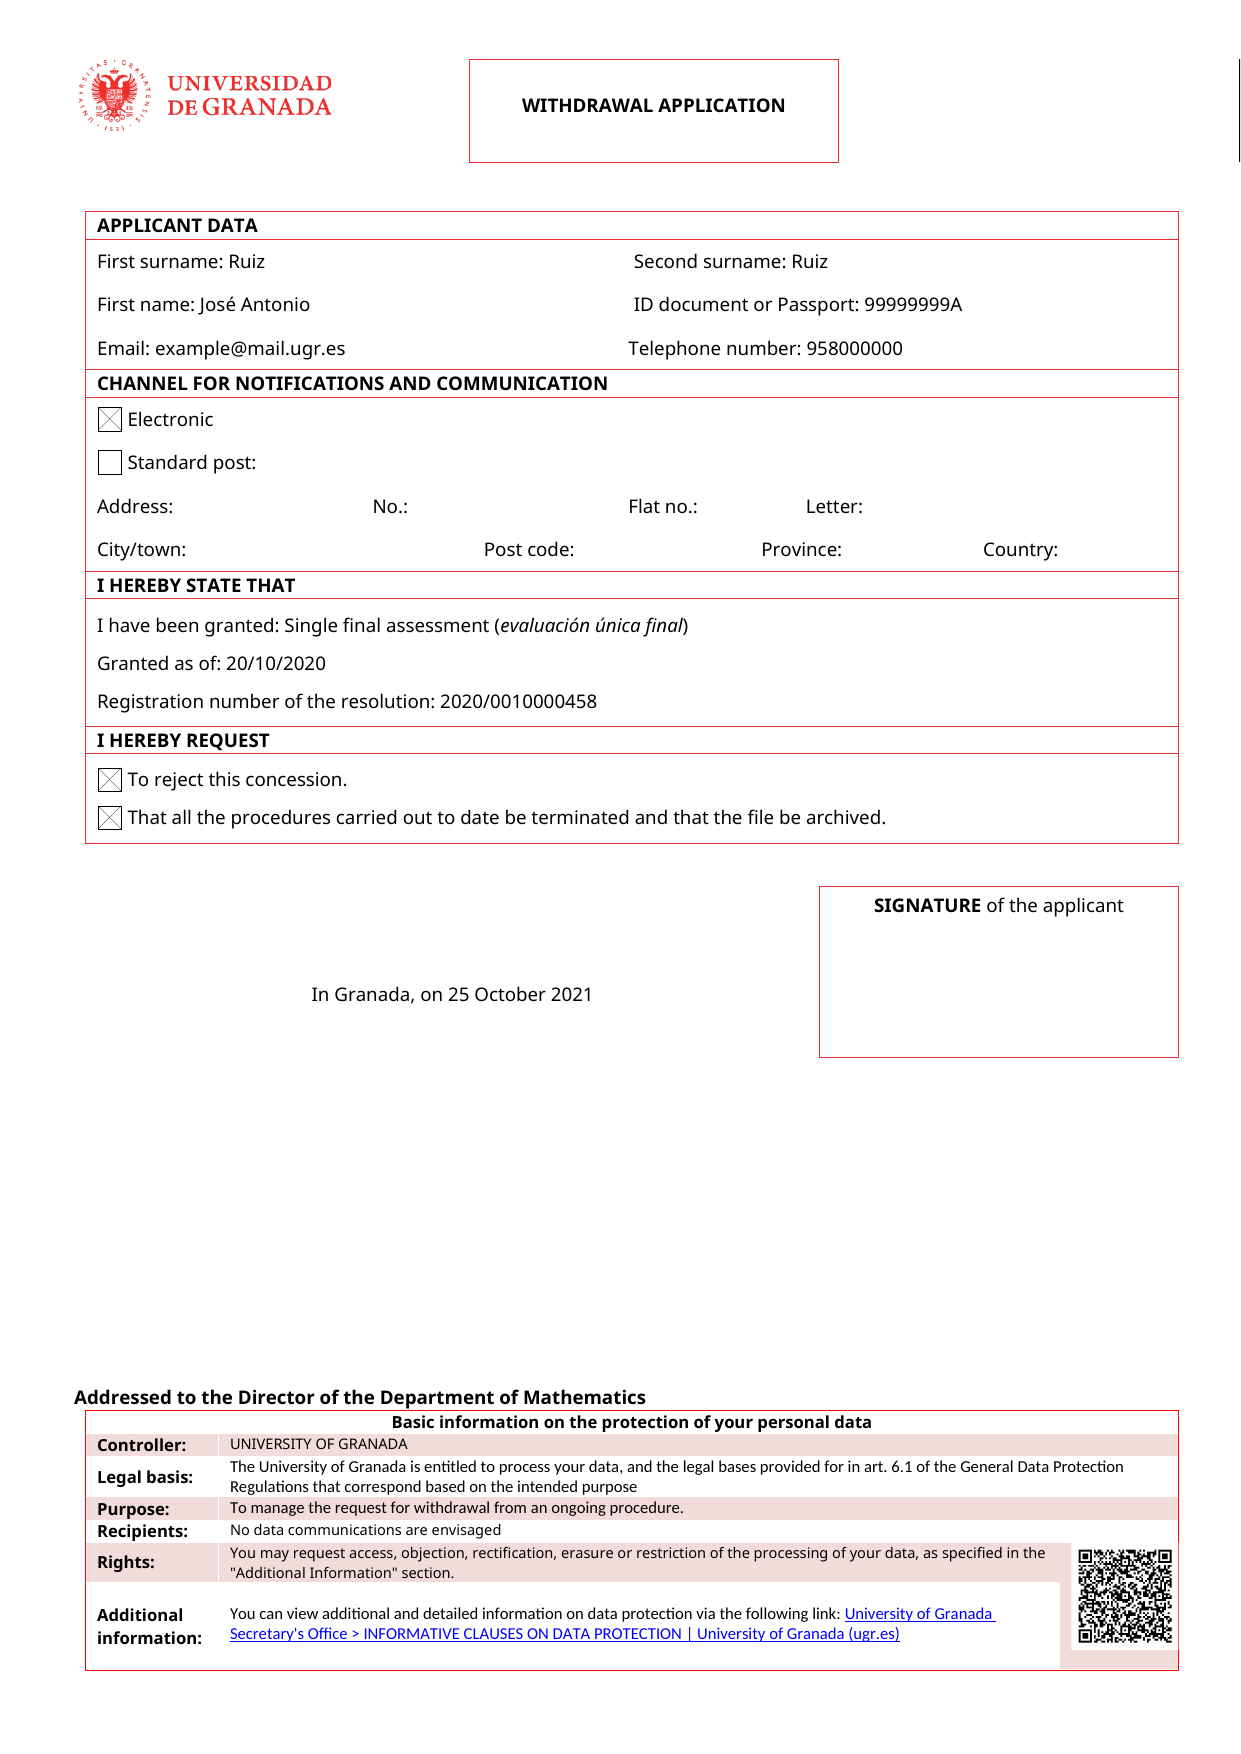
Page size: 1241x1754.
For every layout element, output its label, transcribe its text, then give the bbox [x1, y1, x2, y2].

table_cell Post code: [484, 528, 750, 571]
table_cell ID document or Passport: 99999999A [623, 282, 1178, 326]
table_cell Controller: [86, 1434, 218, 1456]
table_header APPLICANT DATA [86, 212, 662, 238]
table_header Basic information on the protection of your personal data [86, 1411, 1178, 1434]
table_cell No.: [361, 484, 617, 527]
table_cell Telephone number: 958000000 [617, 326, 1178, 369]
table_cell UNIVERSITY OF GRANADA [219, 1434, 1178, 1456]
table_cell [617, 398, 1178, 440]
table_cell Email: example@mail.ugr.es [86, 326, 617, 369]
table_cell [1060, 1543, 1178, 1669]
table_cell Province: [750, 528, 972, 571]
table_cell SIGNATURE of the applicant [820, 887, 1178, 1057]
table_cell [86, 928, 819, 971]
table_cell I HEREBY REQUEST [86, 727, 1178, 753]
table_cell First name: José Antonio [86, 282, 622, 326]
table_cell [86, 886, 819, 928]
table_cell Second surname: Ruiz [623, 240, 1178, 282]
table_cell You may request access, objection, rectification, erasure or restriction of the processing of your data, as specified in the "Additional Information" section. [219, 1543, 1060, 1582]
table_cell [86, 844, 1178, 886]
table_cell Additional information: [86, 1582, 218, 1669]
table_cell [617, 440, 1178, 484]
table_cell CHANNEL FOR NOTIFICATIONS AND COMMUNICATION [86, 370, 1178, 397]
text Addressed to the Director of the Department of Mathematics [74, 1384, 1152, 1410]
table_cell I HEREBY STATE THAT [86, 572, 1178, 598]
table_cell Letter: [794, 484, 1178, 527]
table_cell First surname: Ruiz [86, 240, 622, 282]
table_cell I have been granted: Single final assessment (evaluación única final) Granted as of: 20/10/2020 Registration number of the resolution: 2020/0010000458 [86, 599, 1178, 726]
picture [1071, 1542, 1179, 1650]
table_cell Country: [972, 528, 1178, 571]
table_cell In Granada, on 25 October 2021 [86, 971, 819, 1014]
table_cell To manage the request for withdrawal from an ongoing procedure. [219, 1497, 1178, 1520]
table_cell City/town: [86, 528, 484, 571]
table_cell Purpose: [86, 1497, 218, 1520]
table_cell To reject this concession. That all the procedures carried out to date be terminated and that the file be archived. [86, 754, 1178, 843]
table_cell Standard post: [86, 440, 617, 484]
table_cell Recipients: [86, 1520, 218, 1542]
table_cell Legal basis: [86, 1456, 218, 1497]
table_cell Flat no.: [617, 484, 794, 527]
table_cell You can view additional and detailed information on data protection via the following link: University of Granada Secretary's Office > INFORMATIVE CLAUSES ON DATA PROTECTION | University of Granada (ugr.es) [219, 1582, 1060, 1669]
table_cell Address: [86, 484, 361, 527]
table_header [662, 212, 1178, 238]
picture [78, 60, 332, 131]
table_cell [86, 1014, 819, 1057]
table_cell Electronic [86, 398, 617, 440]
table_cell The University of Granada is entitled to process your data, and the legal bases provided for in art. 6.1 of the General Data Protection Regulations that correspond based on the intended purpose [219, 1456, 1178, 1497]
table_cell No data communications are envisaged [219, 1520, 1178, 1542]
table_cell Rights: [86, 1543, 218, 1582]
